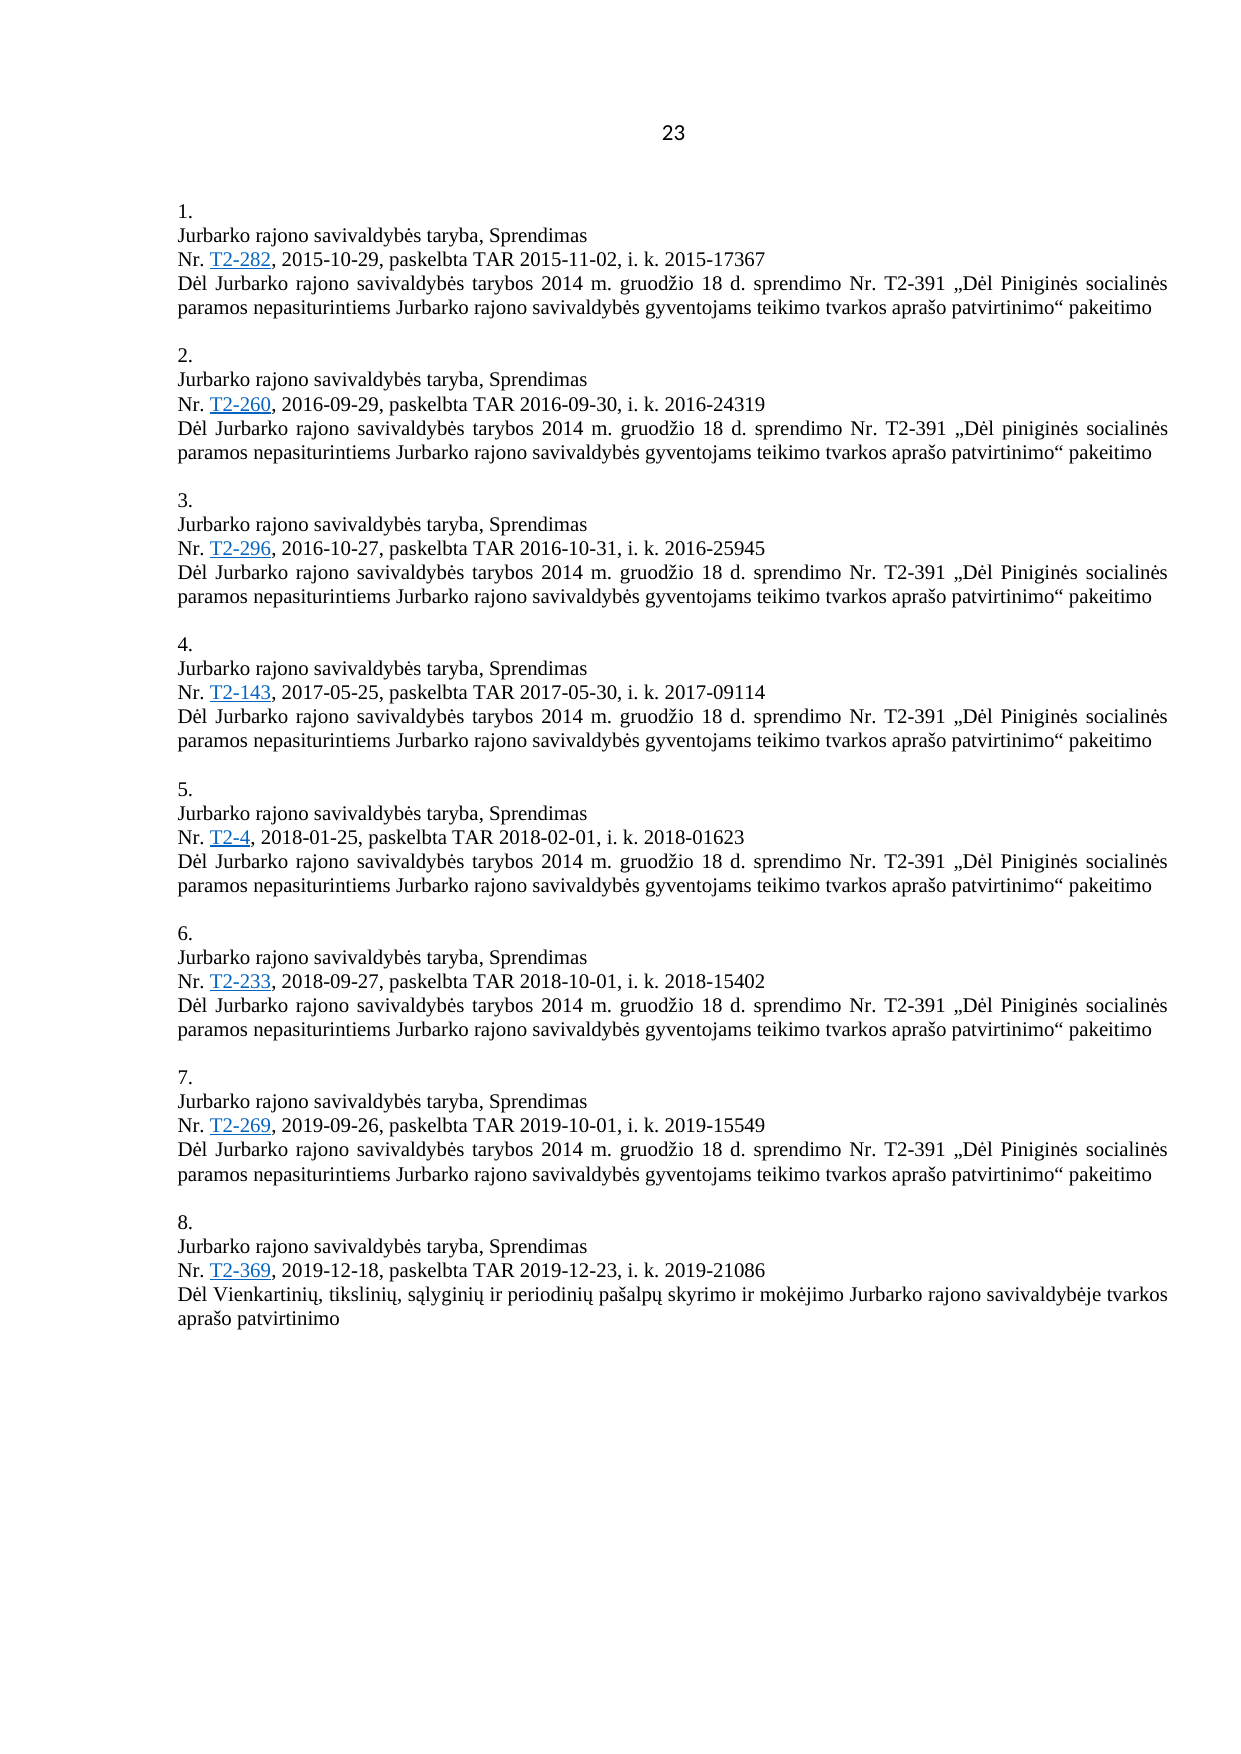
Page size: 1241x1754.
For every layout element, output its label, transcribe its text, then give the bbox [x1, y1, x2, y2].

text 8. [177, 1209, 1169, 1234]
text 7. [177, 1065, 1169, 1089]
text Dėl Jurbarko rajono savivaldybės tarybos 2014 m. gruodžio 18 d. sprendimo Nr. T2-391 „Dėl Piniginės socialinės paramos nepasiturintiems Jurbarko rajono savivaldybės gyventojams teikimo tvarkos aprašo patvirtinimo“ pakeitimo [177, 993, 1169, 1041]
text Nr. T2-369, 2019-12-18, paskelbta TAR 2019-12-23, i. k. 2019-21086 [177, 1258, 1169, 1282]
text Jurbarko rajono savivaldybės taryba, Sprendimas [177, 367, 1169, 391]
text Jurbarko rajono savivaldybės taryba, Sprendimas [177, 656, 1169, 680]
text Jurbarko rajono savivaldybės taryba, Sprendimas [177, 1089, 1169, 1113]
text Jurbarko rajono savivaldybės taryba, Sprendimas [177, 945, 1169, 969]
text Nr. T2-143, 2017-05-25, paskelbta TAR 2017-05-30, i. k. 2017-09114 [177, 680, 1169, 704]
text Nr. T2-296, 2016-10-27, paskelbta TAR 2016-10-31, i. k. 2016-25945 [177, 536, 1169, 560]
text Jurbarko rajono savivaldybės taryba, Sprendimas [177, 801, 1169, 824]
text Dėl Jurbarko rajono savivaldybės tarybos 2014 m. gruodžio 18 d. sprendimo Nr. T2-391 „Dėl Piniginės socialinės paramos nepasiturintiems Jurbarko rajono savivaldybės gyventojams teikimo tvarkos aprašo patvirtinimo“ pakeitimo [177, 271, 1169, 319]
text Nr. T2-4, 2018-01-25, paskelbta TAR 2018-02-01, i. k. 2018-01623 [177, 824, 1169, 849]
text Jurbarko rajono savivaldybės taryba, Sprendimas [177, 512, 1169, 536]
text 6. [177, 921, 1169, 945]
text Jurbarko rajono savivaldybės taryba, Sprendimas [177, 1234, 1169, 1258]
text 1. [177, 199, 1169, 223]
text 3. [177, 488, 1169, 512]
text Dėl Vienkartinių, tikslinių, sąlyginių ir periodinių pašalpų skyrimo ir mokėjimo Jurbarko rajono savivaldybėje tvarkos aprašo patvirtinimo [177, 1282, 1169, 1330]
text Dėl Jurbarko rajono savivaldybės tarybos 2014 m. gruodžio 18 d. sprendimo Nr. T2-391 „Dėl piniginės socialinės paramos nepasiturintiems Jurbarko rajono savivaldybės gyventojams teikimo tvarkos aprašo patvirtinimo“ pakeitimo [177, 416, 1169, 464]
text 4. [177, 632, 1169, 656]
text Nr. T2-233, 2018-09-27, paskelbta TAR 2018-10-01, i. k. 2018-15402 [177, 969, 1169, 993]
text Dėl Jurbarko rajono savivaldybės tarybos 2014 m. gruodžio 18 d. sprendimo Nr. T2-391 „Dėl Piniginės socialinės paramos nepasiturintiems Jurbarko rajono savivaldybės gyventojams teikimo tvarkos aprašo patvirtinimo“ pakeitimo [177, 849, 1169, 897]
text Dėl Jurbarko rajono savivaldybės tarybos 2014 m. gruodžio 18 d. sprendimo Nr. T2-391 „Dėl Piniginės socialinės paramos nepasiturintiems Jurbarko rajono savivaldybės gyventojams teikimo tvarkos aprašo patvirtinimo“ pakeitimo [177, 560, 1169, 608]
text Jurbarko rajono savivaldybės taryba, Sprendimas [177, 223, 1169, 247]
text 5. [177, 776, 1169, 801]
text Nr. T2-260, 2016-09-29, paskelbta TAR 2016-09-30, i. k. 2016-24319 [177, 391, 1169, 416]
text 2. [177, 343, 1169, 367]
text Dėl Jurbarko rajono savivaldybės tarybos 2014 m. gruodžio 18 d. sprendimo Nr. T2-391 „Dėl Piniginės socialinės paramos nepasiturintiems Jurbarko rajono savivaldybės gyventojams teikimo tvarkos aprašo patvirtinimo“ pakeitimo [177, 1137, 1169, 1186]
text Dėl Jurbarko rajono savivaldybės tarybos 2014 m. gruodžio 18 d. sprendimo Nr. T2-391 „Dėl Piniginės socialinės paramos nepasiturintiems Jurbarko rajono savivaldybės gyventojams teikimo tvarkos aprašo patvirtinimo“ pakeitimo [177, 704, 1169, 752]
text Nr. T2-282, 2015-10-29, paskelbta TAR 2015-11-02, i. k. 2015-17367 [177, 247, 1169, 271]
text Nr. T2-269, 2019-09-26, paskelbta TAR 2019-10-01, i. k. 2019-15549 [177, 1113, 1169, 1137]
